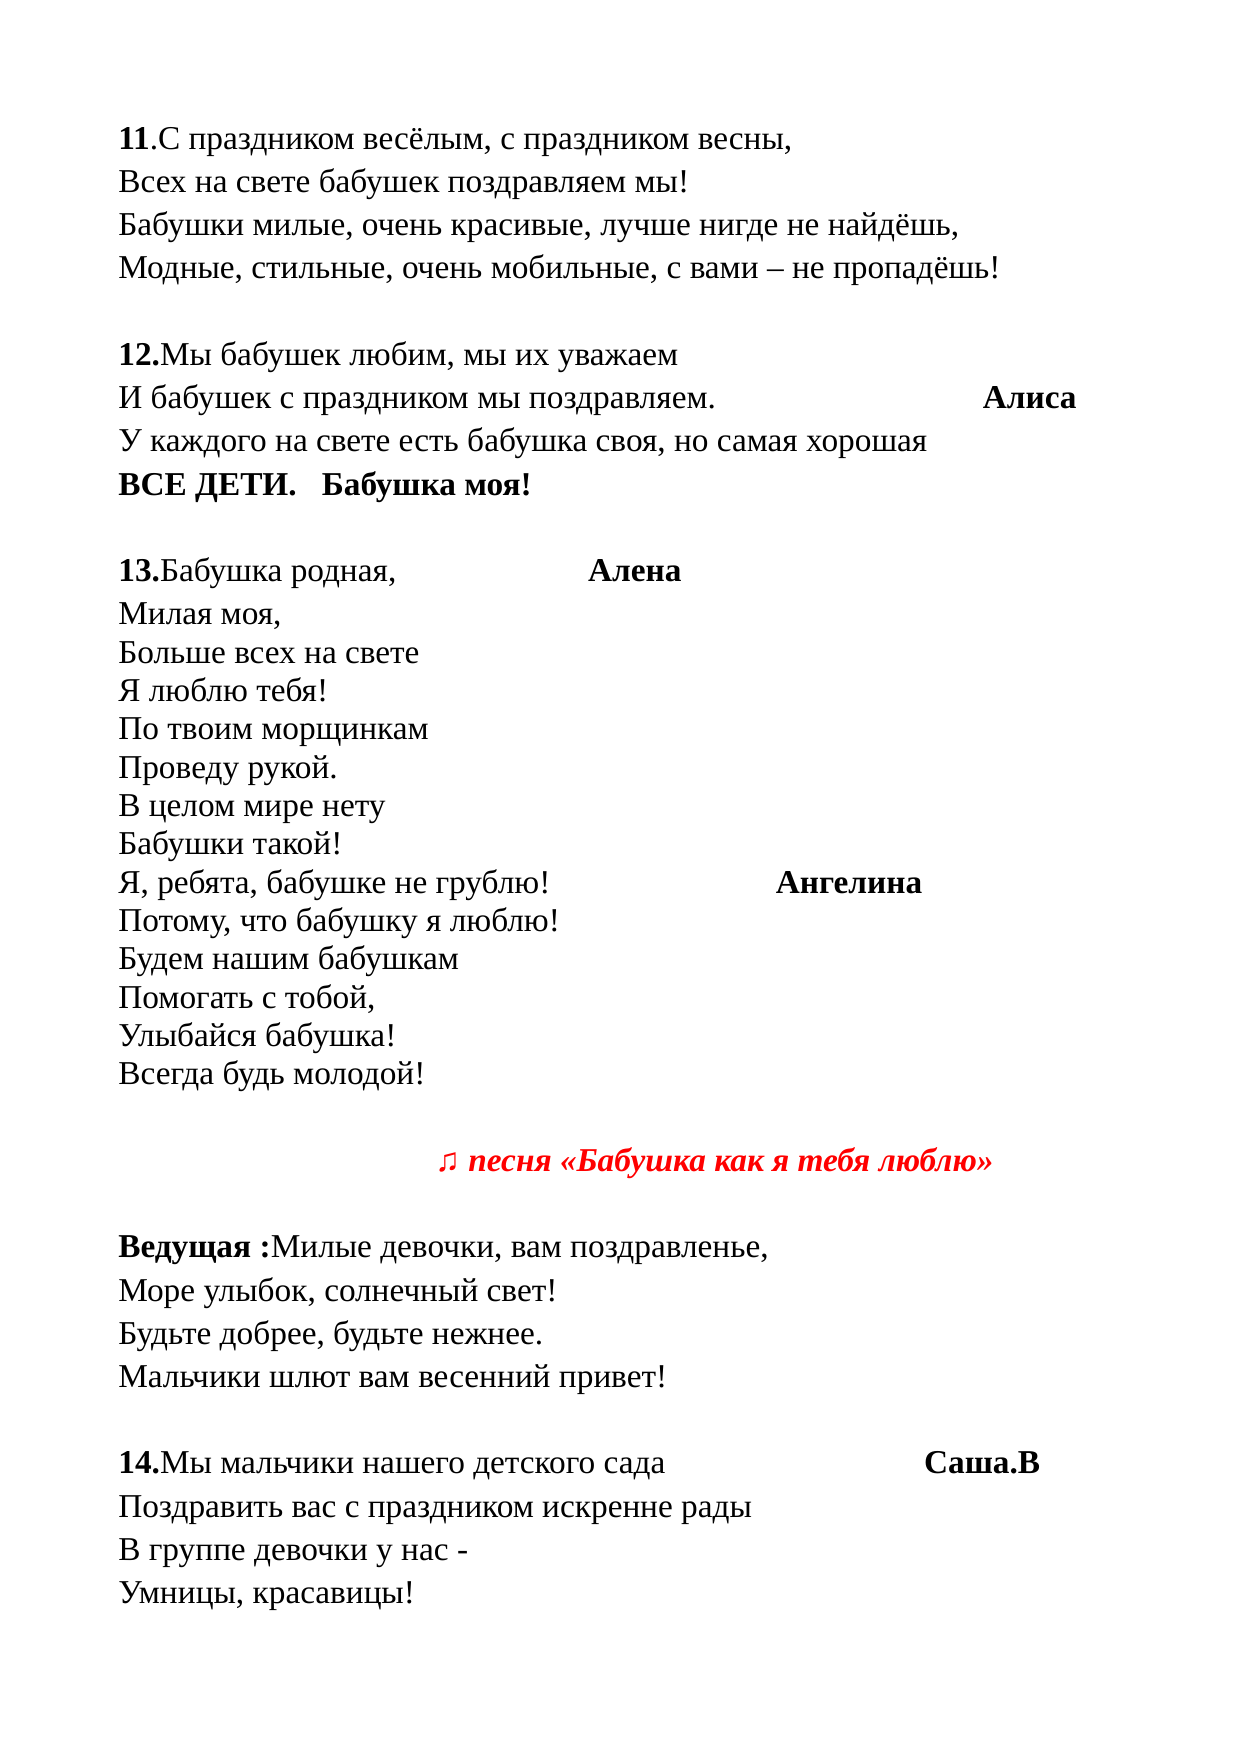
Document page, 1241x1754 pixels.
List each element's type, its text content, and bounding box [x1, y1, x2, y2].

text В целом мире нету [118, 785, 1122, 824]
text Ведущая :Милые девочки, вам поздравленье, [118, 1227, 1122, 1265]
text Море улыбок, солнечный свет! [118, 1270, 1122, 1308]
text Милая моя, [118, 594, 1122, 632]
text Улыбайся бабушка! [118, 1015, 1122, 1054]
text Поздравить вас с праздником искренне рады [118, 1486, 1122, 1524]
text В группе девочки у нас - [118, 1529, 1122, 1567]
text Помогать с тобой, [118, 977, 1122, 1015]
text 14.Мы мальчики нашего детского сада Саша.В [118, 1443, 1122, 1481]
text Мальчики шлют вам весенний привет! [118, 1356, 1122, 1394]
text ♫ песня «Бабушка как я тебя люблю» [118, 1140, 1122, 1178]
text По твоим морщинкам [118, 709, 1122, 747]
text Всегда будь молодой! [118, 1054, 1122, 1092]
text Будем нашим бабушкам [118, 939, 1122, 977]
text 11.С праздником весёлым, с праздником весны, Всех на свете бабушек поздравляем мы! Бабушки милые, очень красивые, лучше нигде не найдёшь, Модные, стильные, очень мобильные, с вами – не пропадёшь! 12.Мы бабушек любим, мы их уважаем И бабушек с праздником мы поздравляем. Алиса У каждого на свете есть бабушка своя, но самая хорошая ВСЕ ДЕТИ. Бабушка моя! [118, 118, 1122, 502]
text Я люблю тебя! [118, 670, 1122, 709]
text Потому, что бабушку я люблю! [118, 900, 1122, 939]
text Умницы, красавицы! [118, 1572, 1122, 1611]
text Больше всех на свете [118, 632, 1122, 670]
text 13.Бабушка родная, Алена [118, 550, 1122, 589]
text Будьте добрее, будьте нежнее. [118, 1313, 1122, 1351]
text Бабушки такой! [118, 824, 1122, 862]
text Проведу рукой. [118, 747, 1122, 785]
text Я, ребята, бабушке не грублю! Ангелина [118, 862, 1122, 900]
